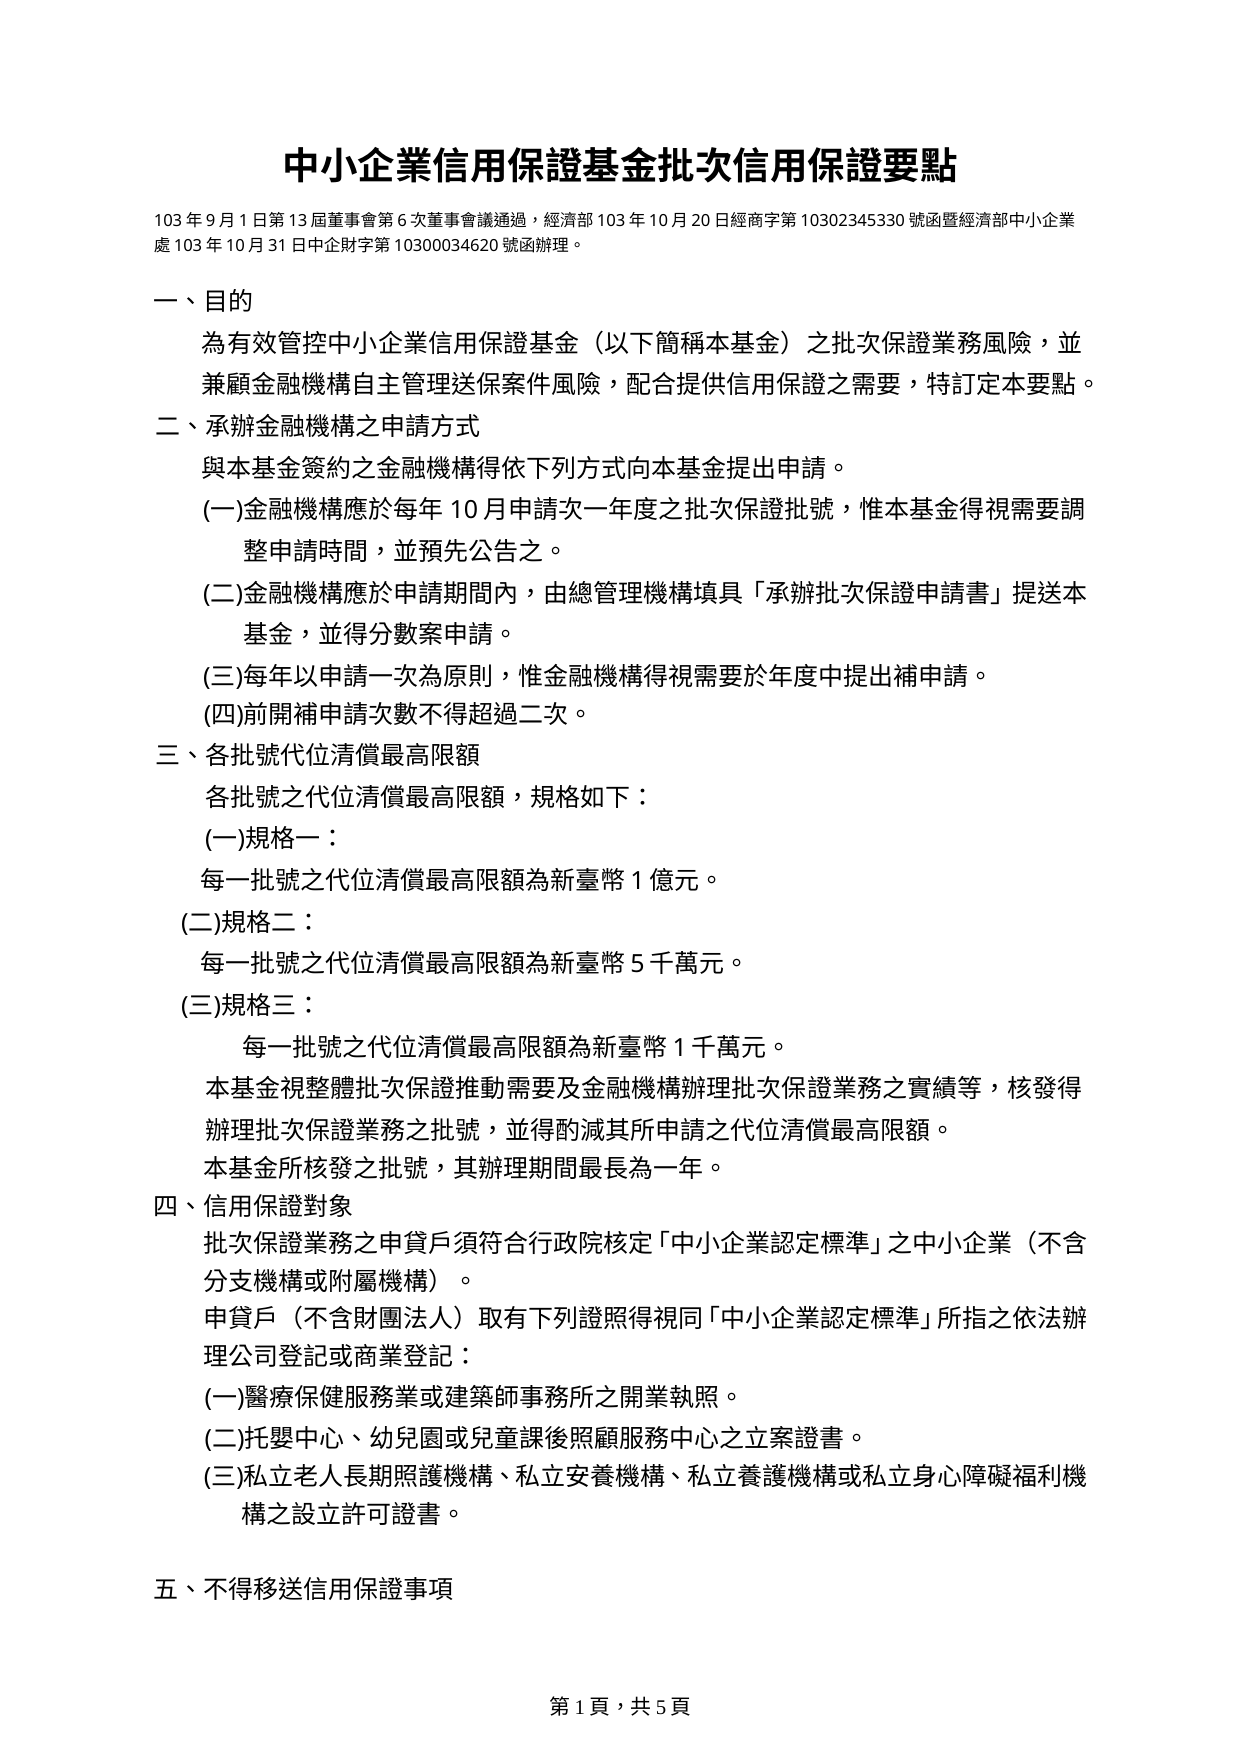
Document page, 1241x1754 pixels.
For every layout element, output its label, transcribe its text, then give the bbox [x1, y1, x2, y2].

text 中小企業信用保證基金批次信用保證要點 [153, 146, 1087, 187]
text (三)規格三： [155, 981, 1087, 1023]
text 每一批號之代位清償最高限額為新臺幣1千萬元。 [242, 1023, 1087, 1064]
text 五、不得移送信用保證事項 [153, 1569, 1087, 1606]
text (三)每年以申請一次為原則，惟金融機構得視需要於年度中提出補申請。 [203, 652, 1087, 694]
text 二、承辦金融機構之申請方式 [155, 402, 1087, 444]
text 每一批號之代位清償最高限額為新臺幣5千萬元。 [155, 939, 1087, 981]
text 四、信用保證對象 [153, 1185, 1087, 1223]
text (二)金融機構應於申請期間內，由總管理機構填具「承辦批次保證申請書」提送本基金，並得分數案申請。 [203, 569, 1087, 652]
text 各批號之代位清償最高限額，規格如下： [155, 773, 1087, 814]
text 批次保證業務之申貸戶須符合行政院核定「中小企業認定標準」之中小企業（不含分支機構或附屬機構）。 [203, 1223, 1087, 1298]
text 與本基金簽約之金融機構得依下列方式向本基金提出申請。 [200, 444, 1087, 485]
text (一)金融機構應於每年10月申請次一年度之批次保證批號，惟本基金得視需要調整申請時間，並預先公告之。 [203, 485, 1087, 569]
text 本基金所核發之批號，其辦理期間最長為一年。 [153, 1148, 1087, 1185]
text 為有效管控中小企業信用保證基金（以下簡稱本基金）之批次保證業務風險，並兼顧金融機構自主管理送保案件風險，配合提供信用保證之需要，特訂定本要點。 [202, 319, 1087, 402]
text 每一批號之代位清償最高限額為新臺幣1億元。 [155, 856, 1087, 898]
text (二)托嬰中心、幼兒園或兒童課後照顧服務中心之立案證書。 [204, 1414, 1087, 1456]
text (一)醫療保健服務業或建築師事務所之開業執照。 [204, 1373, 1087, 1414]
text (三)私立老人長期照護機構、私立安養機構、私立養護機構或私立身心障礙福利機構之設立許可證書。 [203, 1456, 1087, 1531]
text (一)規格一： [155, 814, 1087, 856]
text (二)規格二： [155, 898, 1087, 939]
text 本基金視整體批次保證推動需要及金融機構辦理批次保證業務之實績等，核發得辦理批次保證業務之批號，並得酌減其所申請之代位清償最高限額。 [205, 1064, 1087, 1148]
text (四)前開補申請次數不得超過二次。 [153, 694, 1087, 731]
text 三、各批號代位清償最高限額 [155, 731, 1087, 773]
text 一、目的 [153, 281, 1087, 319]
text 申貸戶（不含財團法人）取有下列證照得視同「中小企業認定標準」所指之依法辦理公司登記或商業登記： [203, 1298, 1087, 1373]
text 103年9月1日第13屆董事會第6次董事會議通過，經濟部103年10月20日經商字第10302345330號函暨經濟部中小企業處103年10月31日中企財字第10300034620號函辦理。 [153, 206, 1087, 256]
